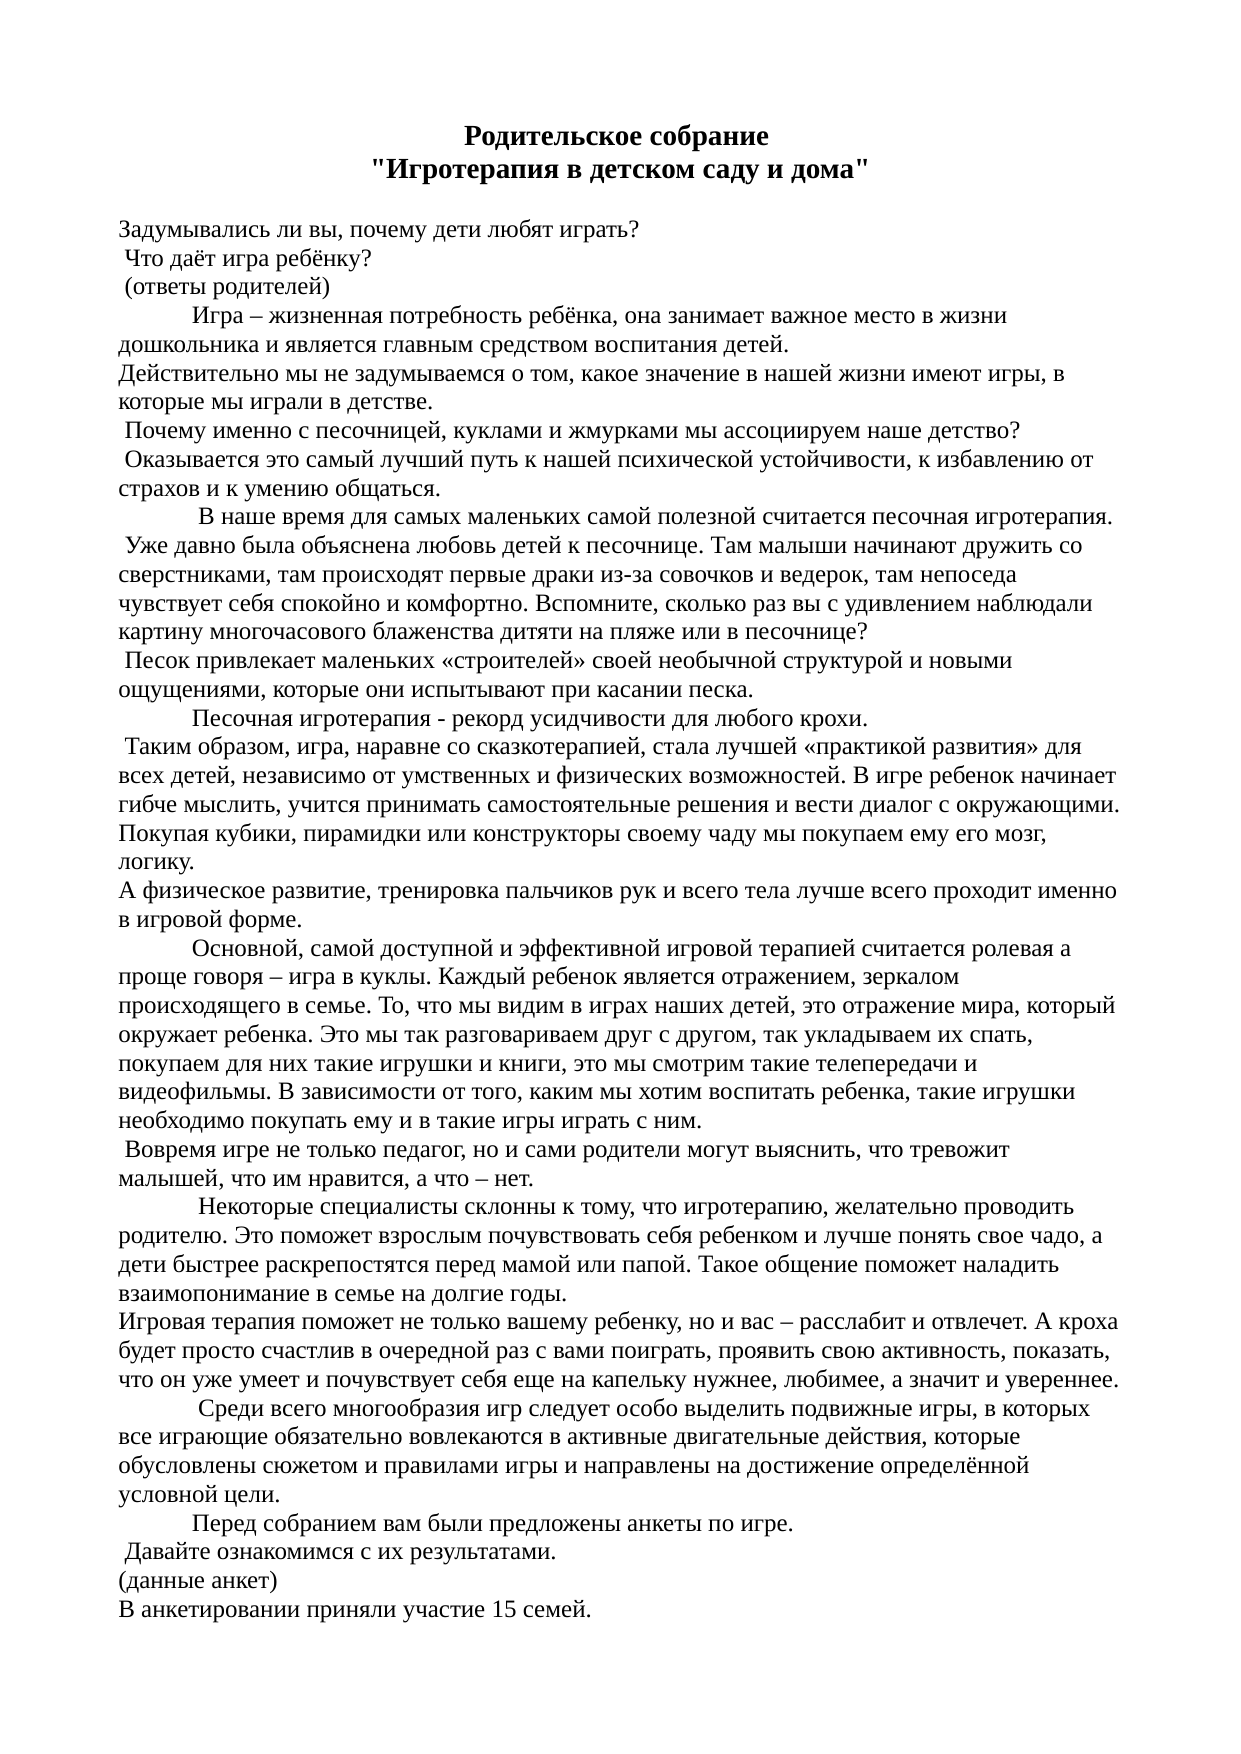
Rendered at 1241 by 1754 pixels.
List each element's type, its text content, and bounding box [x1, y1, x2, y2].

text Вовремя игре не только педагог, но и сами родители могут выяснить, что тревожит малышей, что им нравится, а что – нет. [118, 1134, 1122, 1191]
text Уже давно была объяснена любовь детей к песочнице. Там малыши начинают дружить со сверстниками, там происходят первые драки из-за совочков и ведерок, там непоседа чувствует себя спокойно и комфортно. Вспомните, сколько раз вы с удивлением наблюдали картину многочасового блаженства дитяти на пляже или в песочнице? [118, 530, 1122, 645]
text "Игротерапия в детском саду и дома" [118, 152, 1122, 185]
text Перед собранием вам были предложены анкеты по игре. [118, 1508, 1122, 1536]
text В анкетировании приняли участие 15 семей. [118, 1594, 1122, 1623]
text Среди всего многообразия игр следует особо выделить подвижные игры, в которых все играющие обязательно вовлекаются в активные двигательные действия, которые обусловлены сюжетом и правилами игры и направлены на достижение определённой условной цели. [118, 1393, 1122, 1508]
text Песочная игротерапия - рекорд усидчивости для любого крохи. [118, 703, 1122, 731]
text В наше время для самых маленьких самой полезной считается песочная игротерапия. [118, 501, 1122, 530]
text Действительно мы не задумываемся о том, какое значение в нашей жизни имеют игры, в которые мы играли в детстве. [118, 358, 1122, 415]
text Песок привлекает маленьких «строителей» своей необычной структурой и новыми ощущениями, которые они испытывают при касании песка. [118, 645, 1122, 703]
text Таким образом, игра, наравне со сказкотерапией, стала лучшей «практикой развития» для всех детей, независимо от умственных и физических возможностей. В игре ребенок начинает гибче мыслить, учится принимать самостоятельные решения и вести диалог с окружающими. Покупая кубики, пирамидки или конструкторы своему чаду мы покупаем ему его мозг, логику. [118, 731, 1122, 875]
text Почему именно с песочницей, куклами и жмурками мы ассоциируем наше детство? [118, 415, 1122, 444]
text Некоторые специалисты склонны к тому, что игротерапию, желательно проводить родителю. Это поможет взрослым почувствовать себя ребенком и лучше понять свое чадо, а дети быстрее раскрепостятся перед мамой или папой. Такое общение поможет наладить взаимопонимание в семье на долгие годы. [118, 1191, 1122, 1306]
text (данные анкет) [118, 1565, 1122, 1594]
text (ответы родителей) [118, 271, 1122, 300]
text Задумывались ли вы, почему дети любят играть? [118, 214, 1122, 243]
text Что даёт игра ребёнку? [118, 243, 1122, 271]
text Игровая терапия поможет не только вашему ребенку, но и вас – расслабит и отвлечет. А кроха будет просто счастлив в очередной раз с вами поиграть, проявить свою активность, показать, что он уже умеет и почувствует себя еще на капельку нужнее, любимее, а значит и увереннее. [118, 1306, 1122, 1393]
text Основной, самой доступной и эффективной игровой терапией считается ролевая а проще говоря – игра в куклы. Каждый ребенок является отражением, зеркалом происходящего в семье. То, что мы видим в играх наших детей, это отражение мира, который окружает ребенка. Это мы так разговариваем друг с другом, так укладываем их спать, покупаем для них такие игрушки и книги, это мы смотрим такие телепередачи и видеофильмы. В зависимости от того, каким мы хотим воспитать ребенка, такие игрушки необходимо покупать ему и в такие игры играть с ним. [118, 933, 1122, 1134]
text Оказывается это самый лучший путь к нашей психической устойчивости, к избавлению от страхов и к умению общаться. [118, 444, 1122, 501]
text Игра – жизненная потребность ребёнка, она занимает важное место в жизни дошкольника и является главным средством воспитания детей. [118, 300, 1122, 358]
text Давайте ознакомимся с их результатами. [118, 1536, 1122, 1565]
text А физическое развитие, тренировка пальчиков рук и всего тела лучше всего проходит именно в игровой форме. [118, 875, 1122, 933]
text Родительское собрание [118, 118, 1122, 152]
